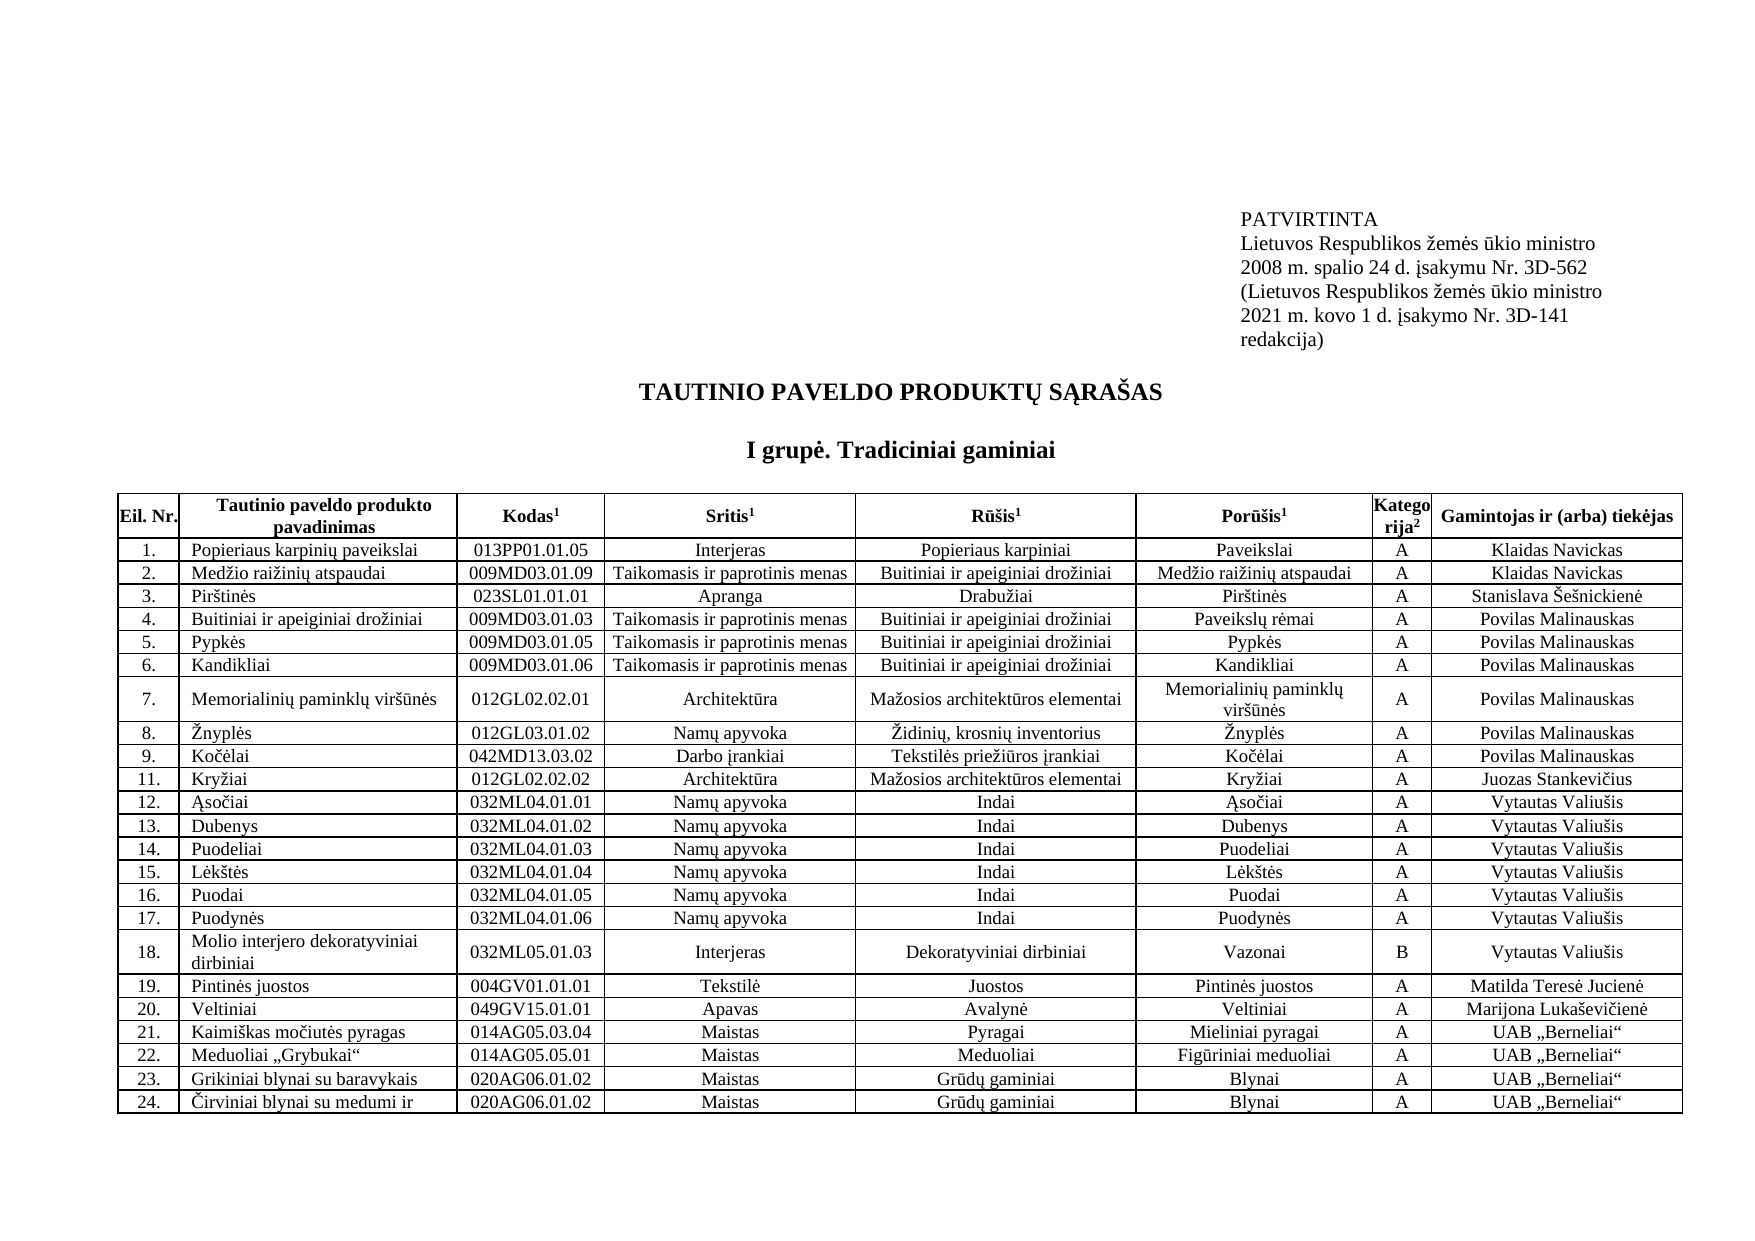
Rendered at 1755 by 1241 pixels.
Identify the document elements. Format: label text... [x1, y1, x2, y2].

table_cell Klaidas Navickas [1432, 562, 1682, 583]
table_cell 3. [119, 585, 178, 606]
table_cell Meduoliai [856, 1044, 1135, 1066]
table_cell Taikomasis ir paprotinis menas [605, 608, 855, 629]
table_cell B [1373, 930, 1431, 973]
table_cell A [1373, 585, 1431, 606]
table_cell Indai [856, 861, 1135, 882]
table_cell 16. [119, 884, 178, 906]
table_cell 014AG05.03.04 [458, 1021, 604, 1043]
text (Lietuvos Respublikos žemės ūkio ministro [635, 279, 1683, 303]
table_cell Grūdų gaminiai [856, 1091, 1135, 1112]
table_cell Mieliniai pyragai [1137, 1021, 1372, 1043]
table_cell 9. [119, 745, 178, 767]
table_cell UAB „Berneliai“ [1432, 1044, 1682, 1066]
table_cell 19. [119, 975, 178, 996]
table_cell Dubenys [1137, 815, 1372, 836]
table_cell Vytautas Valiušis [1432, 884, 1682, 906]
table_cell Grikiniai blynai su baravykais [180, 1067, 456, 1089]
table_cell Interjeras [605, 539, 855, 560]
text Lietuvos Respublikos žemės ūkio ministro [635, 231, 1683, 255]
table_cell A [1373, 539, 1431, 560]
table_cell 4. [119, 608, 178, 629]
table_cell 21. [119, 1021, 178, 1043]
table_cell Juozas Stankevičius [1432, 768, 1682, 790]
table_cell Paveikslai [1137, 539, 1372, 560]
table_cell Apranga [605, 585, 855, 606]
table_cell A [1373, 1021, 1431, 1043]
table_cell Indai [856, 815, 1135, 836]
table_cell 22. [119, 1044, 178, 1066]
table_cell A [1373, 907, 1431, 929]
table_cell Kandikliai [180, 654, 456, 676]
table_cell Ąsočiai [1137, 792, 1372, 813]
table_cell 013PP01.01.05 [458, 539, 604, 560]
table_cell Taikomasis ir paprotinis menas [605, 631, 855, 653]
table_cell Žnyplės [180, 722, 456, 744]
table_cell 20. [119, 998, 178, 1019]
table_cell Puodeliai [1137, 838, 1372, 859]
table_cell A [1373, 792, 1431, 813]
table_cell A [1373, 562, 1431, 583]
table_cell A [1373, 768, 1431, 790]
table_cell Grūdų gaminiai [856, 1067, 1135, 1089]
table_cell Memorialinių paminklų viršūnės [180, 677, 456, 721]
table_cell A [1373, 815, 1431, 836]
table_cell A [1373, 1091, 1431, 1112]
table_cell 009MD03.01.03 [458, 608, 604, 629]
table_cell 009MD03.01.05 [458, 631, 604, 653]
table_cell Blynai [1137, 1067, 1372, 1089]
text I grupė. Tradiciniai gaminiai [118, 435, 1683, 464]
table_cell Puodai [1137, 884, 1372, 906]
table_cell Pintinės juostos [180, 975, 456, 996]
table_cell A [1373, 608, 1431, 629]
table_cell Lėkštės [180, 861, 456, 882]
table_cell Lėkštės [1137, 861, 1372, 882]
table_cell Pintinės juostos [1137, 975, 1372, 996]
table_cell Židinių, krosnių inventorius [856, 722, 1135, 744]
table_cell UAB „Berneliai“ [1432, 1021, 1682, 1043]
table_cell Paveikslų rėmai [1137, 608, 1372, 629]
table_cell A [1373, 1067, 1431, 1089]
table_cell 009MD03.01.09 [458, 562, 604, 583]
table_cell 11. [119, 768, 178, 790]
table_cell Vytautas Valiušis [1432, 838, 1682, 859]
table_cell Marijona Lukaševičienė [1432, 998, 1682, 1019]
table_cell Medžio raižinių atspaudai [180, 562, 456, 583]
table_cell Drabužiai [856, 585, 1135, 606]
table_cell Pirštinės [180, 585, 456, 606]
table_header Kodas1 [458, 494, 604, 537]
table_cell Maistas [605, 1044, 855, 1066]
table_header Rūšis1 [856, 494, 1135, 537]
table_cell A [1373, 1044, 1431, 1066]
table_cell 020AG06.01.02 [458, 1091, 604, 1112]
table_cell 049GV15.01.01 [458, 998, 604, 1019]
table_cell Dekoratyviniai dirbiniai [856, 930, 1135, 973]
table_cell Kryžiai [1137, 768, 1372, 790]
table_cell Pyragai [856, 1021, 1135, 1043]
table_cell Taikomasis ir paprotinis menas [605, 654, 855, 676]
table_cell 012GL02.02.01 [458, 677, 604, 721]
table_cell Maistas [605, 1021, 855, 1043]
table_cell Namų apyvoka [605, 861, 855, 882]
table_cell 18. [119, 930, 178, 973]
table_cell Pypkės [180, 631, 456, 653]
table_cell Puodynės [180, 907, 456, 929]
table_cell Buitiniai ir apeiginiai drožiniai [856, 654, 1135, 676]
text PATVIRTINTA [635, 207, 1683, 231]
table_cell Tekstilė [605, 975, 855, 996]
table_cell Architektūra [605, 768, 855, 790]
table_cell Popieriaus karpinių paveikslai [180, 539, 456, 560]
table_cell Maistas [605, 1091, 855, 1112]
table_cell A [1373, 677, 1431, 721]
table_cell Kaimiškas močiutės pyragas [180, 1021, 456, 1043]
table_cell A [1373, 722, 1431, 744]
table_cell 004GV01.01.01 [458, 975, 604, 996]
table_cell Apavas [605, 998, 855, 1019]
table_cell Tekstilės priežiūros įrankiai [856, 745, 1135, 767]
table_cell A [1373, 631, 1431, 653]
table_cell 12. [119, 792, 178, 813]
table_cell Indai [856, 907, 1135, 929]
table_header Kategorija2 [1373, 494, 1431, 537]
table_cell Indai [856, 792, 1135, 813]
table_cell Puodynės [1137, 907, 1372, 929]
table_cell Kočėlai [180, 745, 456, 767]
table_cell UAB „Berneliai“ [1432, 1067, 1682, 1089]
table_cell Juostos [856, 975, 1135, 996]
table_cell 032ML05.01.03 [458, 930, 604, 973]
table_cell 012GL02.02.02 [458, 768, 604, 790]
table_cell A [1373, 975, 1431, 996]
table_cell Namų apyvoka [605, 907, 855, 929]
table_cell Ąsočiai [180, 792, 456, 813]
table_cell 7. [119, 677, 178, 721]
table_cell Matilda Teresė Jucienė [1432, 975, 1682, 996]
table_cell Mažosios architektūros elementai [856, 677, 1135, 721]
table_cell 032ML04.01.04 [458, 861, 604, 882]
table_cell Kandikliai [1137, 654, 1372, 676]
table_header Gamintojas ir (arba) tiekėjas [1432, 494, 1682, 537]
table_cell 1. [119, 539, 178, 560]
table_cell Meduoliai „Grybukai“ [180, 1044, 456, 1066]
table_cell A [1373, 884, 1431, 906]
table_header Tautinio paveldo produkto pavadinimas [180, 494, 456, 537]
table_header Sritis1 [605, 494, 855, 537]
table_cell 14. [119, 838, 178, 859]
table_cell A [1373, 861, 1431, 882]
table_cell 032ML04.01.01 [458, 792, 604, 813]
table_cell Blynai [1137, 1091, 1372, 1112]
table_cell 032ML04.01.06 [458, 907, 604, 929]
table_cell Buitiniai ir apeiginiai drožiniai [856, 562, 1135, 583]
table_cell Popieriaus karpiniai [856, 539, 1135, 560]
table_cell A [1373, 745, 1431, 767]
table_cell Buitiniai ir apeiginiai drožiniai [856, 608, 1135, 629]
table_cell Vytautas Valiušis [1432, 861, 1682, 882]
table_cell Indai [856, 884, 1135, 906]
table_cell 012GL03.01.02 [458, 722, 604, 744]
table_cell 5. [119, 631, 178, 653]
table_cell Medžio raižinių atspaudai [1137, 562, 1372, 583]
table_cell Vytautas Valiušis [1432, 792, 1682, 813]
table_cell 23. [119, 1067, 178, 1089]
table_cell Povilas Malinauskas [1432, 631, 1682, 653]
table_cell Veltiniai [1137, 998, 1372, 1019]
table_cell Namų apyvoka [605, 722, 855, 744]
table_cell Vazonai [1137, 930, 1372, 973]
table_cell Povilas Malinauskas [1432, 745, 1682, 767]
table_cell 15. [119, 861, 178, 882]
table_cell Taikomasis ir paprotinis menas [605, 562, 855, 583]
table_cell Povilas Malinauskas [1432, 654, 1682, 676]
table_cell Figūriniai meduoliai [1137, 1044, 1372, 1066]
table_cell 032ML04.01.02 [458, 815, 604, 836]
text redakcija) [635, 327, 1683, 351]
table_cell Namų apyvoka [605, 884, 855, 906]
table_cell Klaidas Navickas [1432, 539, 1682, 560]
table_cell Pypkės [1137, 631, 1372, 653]
table_cell 023SL01.01.01 [458, 585, 604, 606]
table_cell Povilas Malinauskas [1432, 722, 1682, 744]
table_cell Vytautas Valiušis [1432, 930, 1682, 973]
table_cell Vytautas Valiušis [1432, 815, 1682, 836]
table_cell Molio interjero dekoratyviniai dirbiniai [180, 930, 456, 973]
table_cell Interjeras [605, 930, 855, 973]
table_cell Stanislava Šešnickienė [1432, 585, 1682, 606]
table_cell 13. [119, 815, 178, 836]
table_header Eil. Nr. [119, 494, 178, 537]
table_cell Čirviniai blynai su medumi ir [180, 1091, 456, 1112]
text 2008 m. spalio 24 d. įsakymu Nr. 3D-562 [635, 255, 1683, 279]
table_cell Avalynė [856, 998, 1135, 1019]
table_cell Kočėlai [1137, 745, 1372, 767]
table_cell 24. [119, 1091, 178, 1112]
table_cell Žnyplės [1137, 722, 1372, 744]
table_cell Puodeliai [180, 838, 456, 859]
table_cell 042MD13.03.02 [458, 745, 604, 767]
table_cell Vytautas Valiušis [1432, 907, 1682, 929]
table_cell 032ML04.01.03 [458, 838, 604, 859]
table_cell 6. [119, 654, 178, 676]
table_cell Dubenys [180, 815, 456, 836]
table_cell A [1373, 998, 1431, 1019]
text 2021 m. kovo 1 d. įsakymo Nr. 3D-141 [635, 303, 1683, 327]
table_cell Maistas [605, 1067, 855, 1089]
table_cell Architektūra [605, 677, 855, 721]
table_cell Namų apyvoka [605, 792, 855, 813]
table_cell Kryžiai [180, 768, 456, 790]
table_cell UAB „Berneliai“ [1432, 1091, 1682, 1112]
table_cell Puodai [180, 884, 456, 906]
table_cell 8. [119, 722, 178, 744]
table_cell A [1373, 654, 1431, 676]
table_cell Memorialinių paminklų viršūnės [1137, 677, 1372, 721]
table_cell Povilas Malinauskas [1432, 677, 1682, 721]
table_cell Mažosios architektūros elementai [856, 768, 1135, 790]
table_cell Veltiniai [180, 998, 456, 1019]
table_cell Namų apyvoka [605, 838, 855, 859]
table_cell 2. [119, 562, 178, 583]
table_cell Indai [856, 838, 1135, 859]
table_cell Buitiniai ir apeiginiai drožiniai [856, 631, 1135, 653]
table_cell A [1373, 838, 1431, 859]
table_cell Darbo įrankiai [605, 745, 855, 767]
table_header Porūšis1 [1137, 494, 1372, 537]
table_cell 032ML04.01.05 [458, 884, 604, 906]
text TAUTINIO PAVELDO PRODUKTŲ SĄRAŠAS [118, 377, 1683, 406]
table_cell Namų apyvoka [605, 815, 855, 836]
table_cell Povilas Malinauskas [1432, 608, 1682, 629]
table_cell 014AG05.05.01 [458, 1044, 604, 1066]
table_cell Pirštinės [1137, 585, 1372, 606]
table_cell 020AG06.01.02 [458, 1067, 604, 1089]
table_cell 17. [119, 907, 178, 929]
table_cell 009MD03.01.06 [458, 654, 604, 676]
table_cell Buitiniai ir apeiginiai drožiniai [180, 608, 456, 629]
